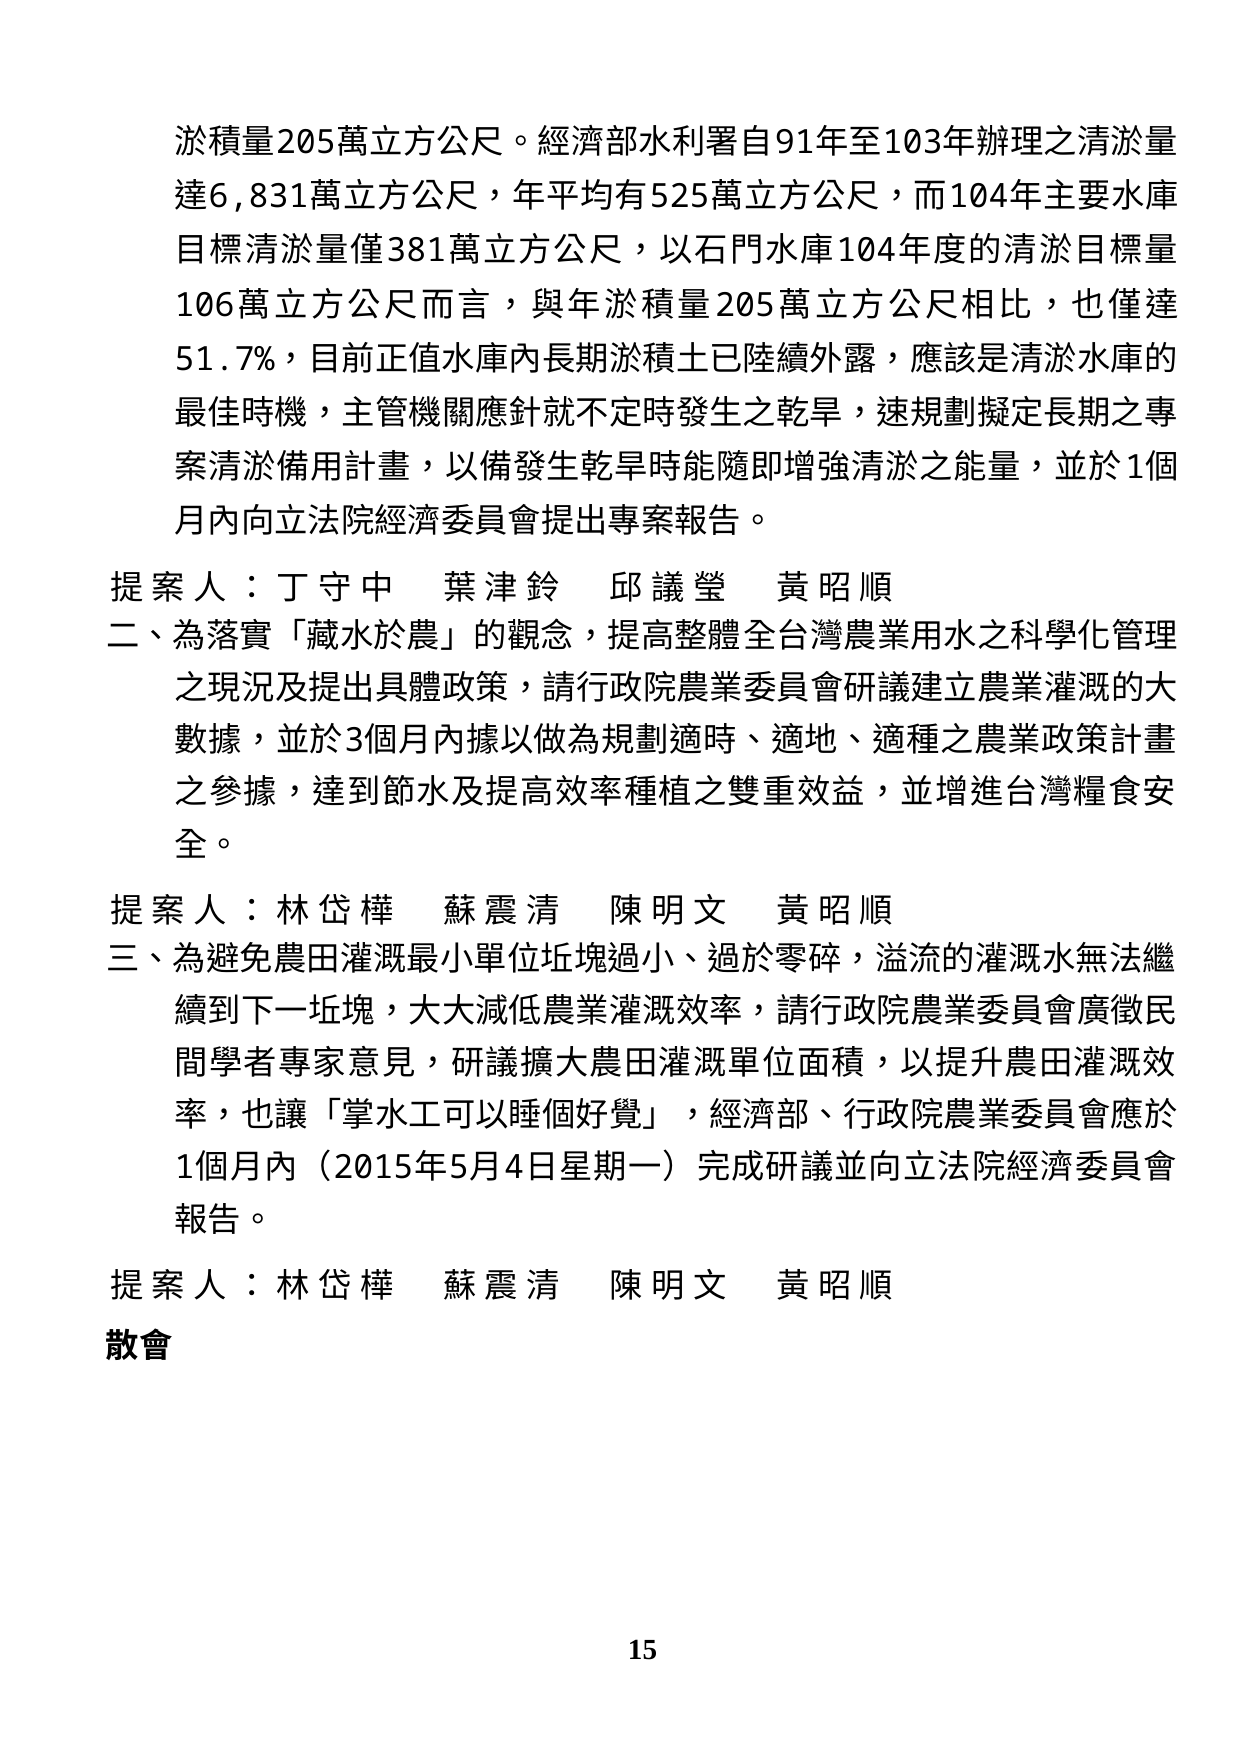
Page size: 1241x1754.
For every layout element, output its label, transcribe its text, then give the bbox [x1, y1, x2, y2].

text 散會 [2, 1314, 1179, 1368]
text 提案人：林岱樺 蘇震清 陳明文 黃昭順 [106, 1241, 1075, 1304]
text 提案人：丁守中 葉津鈴 邱議瑩 黃昭順 [106, 543, 1075, 606]
text 提案人：林岱樺 蘇震清 陳明文 黃昭順 [106, 866, 1075, 929]
text 二、為落實「藏水於農」的觀念，提高整體全台灣農業用水之科學化管理之現況及提出具體政策，請行政院農業委員會研議建立農業灌溉的大數據，並於3個月內據以做為規劃適時、適地、適種之農業政策計畫之參據，達到節水及提高效率種植之雙重效益，並增進台灣糧食安全。 [106, 606, 1179, 866]
text 三、為避免農田灌溉最小單位坵塊過小、過於零碎，溢流的灌溉水無法繼續到下一坵塊，大大減低農業灌溉效率，請行政院農業委員會廣徵民間學者專家意見，研議擴大農田灌溉單位面積，以提升農田灌溉效率，也讓「掌水工可以睡個好覺」，經濟部、行政院農業委員會應於1個月內（2015年5月4日星期一）完成研議並向立法院經濟委員會報告。 [106, 929, 1179, 1241]
text 淤積量205萬立方公尺。經濟部水利署自91年至103年辦理之清淤量達6,831萬立方公尺，年平均有525萬立方公尺，而104年主要水庫目標清淤量僅381萬立方公尺，以石門水庫104年度的清淤目標量106萬立方公尺而言，與年淤積量205萬立方公尺相比，也僅達51.7%，目前正值水庫內長期淤積土已陸續外露，應該是清淤水庫的最佳時機，主管機關應針就不定時發生之乾旱，速規劃擬定長期之專案清淤備用計畫，以備發生乾旱時能隨即增強清淤之能量，並於1個月內向立法院經濟委員會提出專案報告。 [106, 110, 1179, 543]
